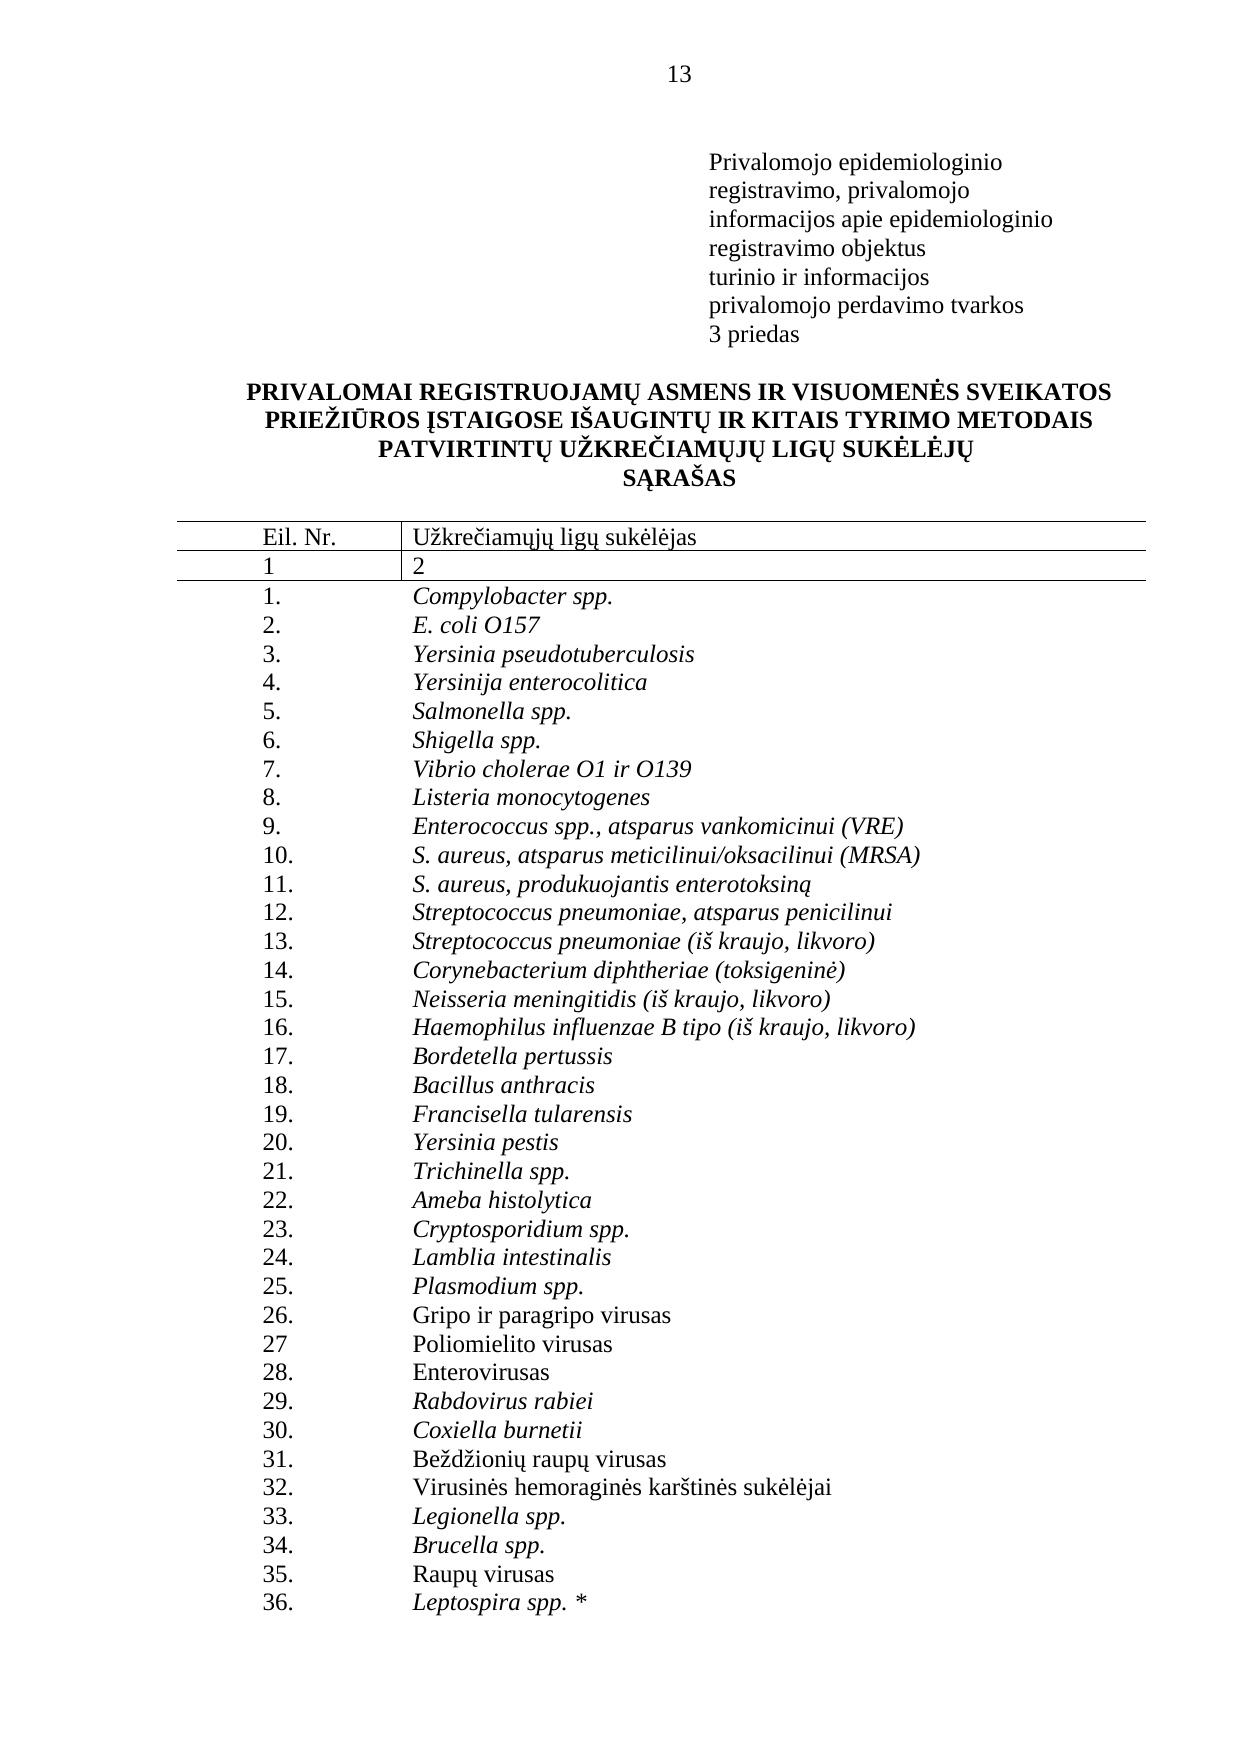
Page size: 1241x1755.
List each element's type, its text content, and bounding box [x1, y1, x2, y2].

table_cell Plasmodium spp. [401, 1271, 1146, 1300]
table_cell Enterovirusas [401, 1358, 1146, 1386]
table_cell Streptococcus pneumoniae (iš kraujo, likvoro) [401, 926, 1146, 955]
table_cell 21. [177, 1156, 401, 1185]
table_cell Listeria monocytogenes [401, 783, 1146, 811]
text PRIVALOMAI REGISTRUOJAMŲ ASMENS IR VISUOMENĖS SVEIKATOS PRIEŽIŪROS ĮSTAIGOSE IŠAUGINTŲ IR KITAIS TYRIMO METODAIS PATVIRTINTŲ UŽKREČIAMŲJŲ LIGŲ SUKĖLĖJŲ [177, 377, 1181, 463]
table_cell 7. [177, 754, 401, 782]
table_cell Beždžionių raupų virusas [401, 1444, 1146, 1472]
table_cell Yersinija enterocolitica [401, 668, 1146, 696]
table_cell 33. [177, 1501, 401, 1530]
text turinio ir informacijos [177, 262, 1181, 291]
table_cell 18. [177, 1070, 401, 1099]
table_header Užkrečiamųjų ligų sukėlėjas [402, 522, 1146, 550]
table_cell 17. [177, 1041, 401, 1070]
table_cell 1. [177, 581, 401, 610]
text 3 priedas [177, 319, 1181, 348]
table_cell Shigella spp. [401, 725, 1146, 754]
table_cell Coxiella burnetii [401, 1415, 1146, 1444]
table_cell 9. [177, 811, 401, 840]
table_cell 8. [177, 783, 401, 811]
table_cell 16. [177, 1013, 401, 1041]
table_cell Enterococcus spp., atsparus vankomicinui (VRE) [401, 811, 1146, 840]
table_cell Leptospira spp. * [401, 1588, 1146, 1616]
table_cell Raupų virusas [401, 1559, 1146, 1587]
table_cell Salmonella spp. [401, 696, 1146, 725]
text informacijos apie epidemiologinio [177, 204, 1181, 233]
text registravimo, privalomojo [177, 176, 1181, 204]
table_cell 24. [177, 1243, 401, 1271]
table_cell Bacillus anthracis [401, 1070, 1146, 1099]
table_cell Yersinia pseudotuberculosis [401, 639, 1146, 667]
table_cell Lamblia intestinalis [401, 1243, 1146, 1271]
table_cell Bordetella pertussis [401, 1041, 1146, 1070]
table_cell Compylobacter spp. [401, 581, 1146, 610]
table_cell 27 [177, 1329, 401, 1357]
table_cell E. coli O157 [401, 610, 1146, 639]
table_cell Legionella spp. [401, 1501, 1146, 1530]
table_cell Cryptosporidium spp. [401, 1214, 1146, 1242]
table_cell S. aureus, atsparus meticilinui/oksacilinui (MRSA) [401, 840, 1146, 869]
table_cell 25. [177, 1271, 401, 1300]
table_header Eil. Nr. [177, 522, 401, 550]
table_cell Gripo ir paragripo virusas [401, 1300, 1146, 1329]
text privalomojo perdavimo tvarkos [177, 291, 1181, 319]
table_cell Haemophilus influenzae B tipo (iš kraujo, likvoro) [401, 1013, 1146, 1041]
table_cell Virusinės hemoraginės karštinės sukėlėjai [401, 1473, 1146, 1501]
table_cell 3. [177, 639, 401, 667]
text registravimo objektus [177, 233, 1181, 262]
text SĄRAŠAS [177, 463, 1181, 492]
table_cell 2 [402, 551, 1146, 580]
table_cell 28. [177, 1358, 401, 1386]
table_cell 2. [177, 610, 401, 639]
table_cell 11. [177, 869, 401, 897]
text Privalomojo epidemiologinio [177, 147, 1181, 176]
table_cell 12. [177, 898, 401, 926]
table_cell Neisseria meningitidis (iš kraujo, likvoro) [401, 984, 1146, 1012]
table_cell 1 [177, 551, 401, 580]
table_cell 10. [177, 840, 401, 869]
table_cell Streptococcus pneumoniae, atsparus penicilinui [401, 898, 1146, 926]
table_cell 30. [177, 1415, 401, 1444]
table_cell Francisella tularensis [401, 1099, 1146, 1127]
table_cell Trichinella spp. [401, 1156, 1146, 1185]
table_cell Brucella spp. [401, 1530, 1146, 1559]
table_cell Yersinia pestis [401, 1128, 1146, 1156]
table_cell 13. [177, 926, 401, 955]
table_cell 36. [177, 1588, 401, 1616]
table_cell 20. [177, 1128, 401, 1156]
table_cell Ameba histolytica [401, 1185, 1146, 1214]
table_cell 31. [177, 1444, 401, 1472]
table_cell 23. [177, 1214, 401, 1242]
table_cell Vibrio cholerae O1 ir O139 [401, 754, 1146, 782]
table_cell 34. [177, 1530, 401, 1559]
table_cell 26. [177, 1300, 401, 1329]
table_cell 4. [177, 668, 401, 696]
table_cell Corynebacterium diphtheriae (toksigeninė) [401, 955, 1146, 984]
table_cell S. aureus, produkuojantis enterotoksiną [401, 869, 1146, 897]
table_cell 5. [177, 696, 401, 725]
table_cell 35. [177, 1559, 401, 1587]
table_cell Rabdovirus rabiei [401, 1386, 1146, 1415]
table_cell 19. [177, 1099, 401, 1127]
table_cell 14. [177, 955, 401, 984]
table_cell 32. [177, 1473, 401, 1501]
table_cell 22. [177, 1185, 401, 1214]
table_cell 15. [177, 984, 401, 1012]
table_cell 29. [177, 1386, 401, 1415]
table_cell 6. [177, 725, 401, 754]
table_cell Poliomielito virusas [401, 1329, 1146, 1357]
